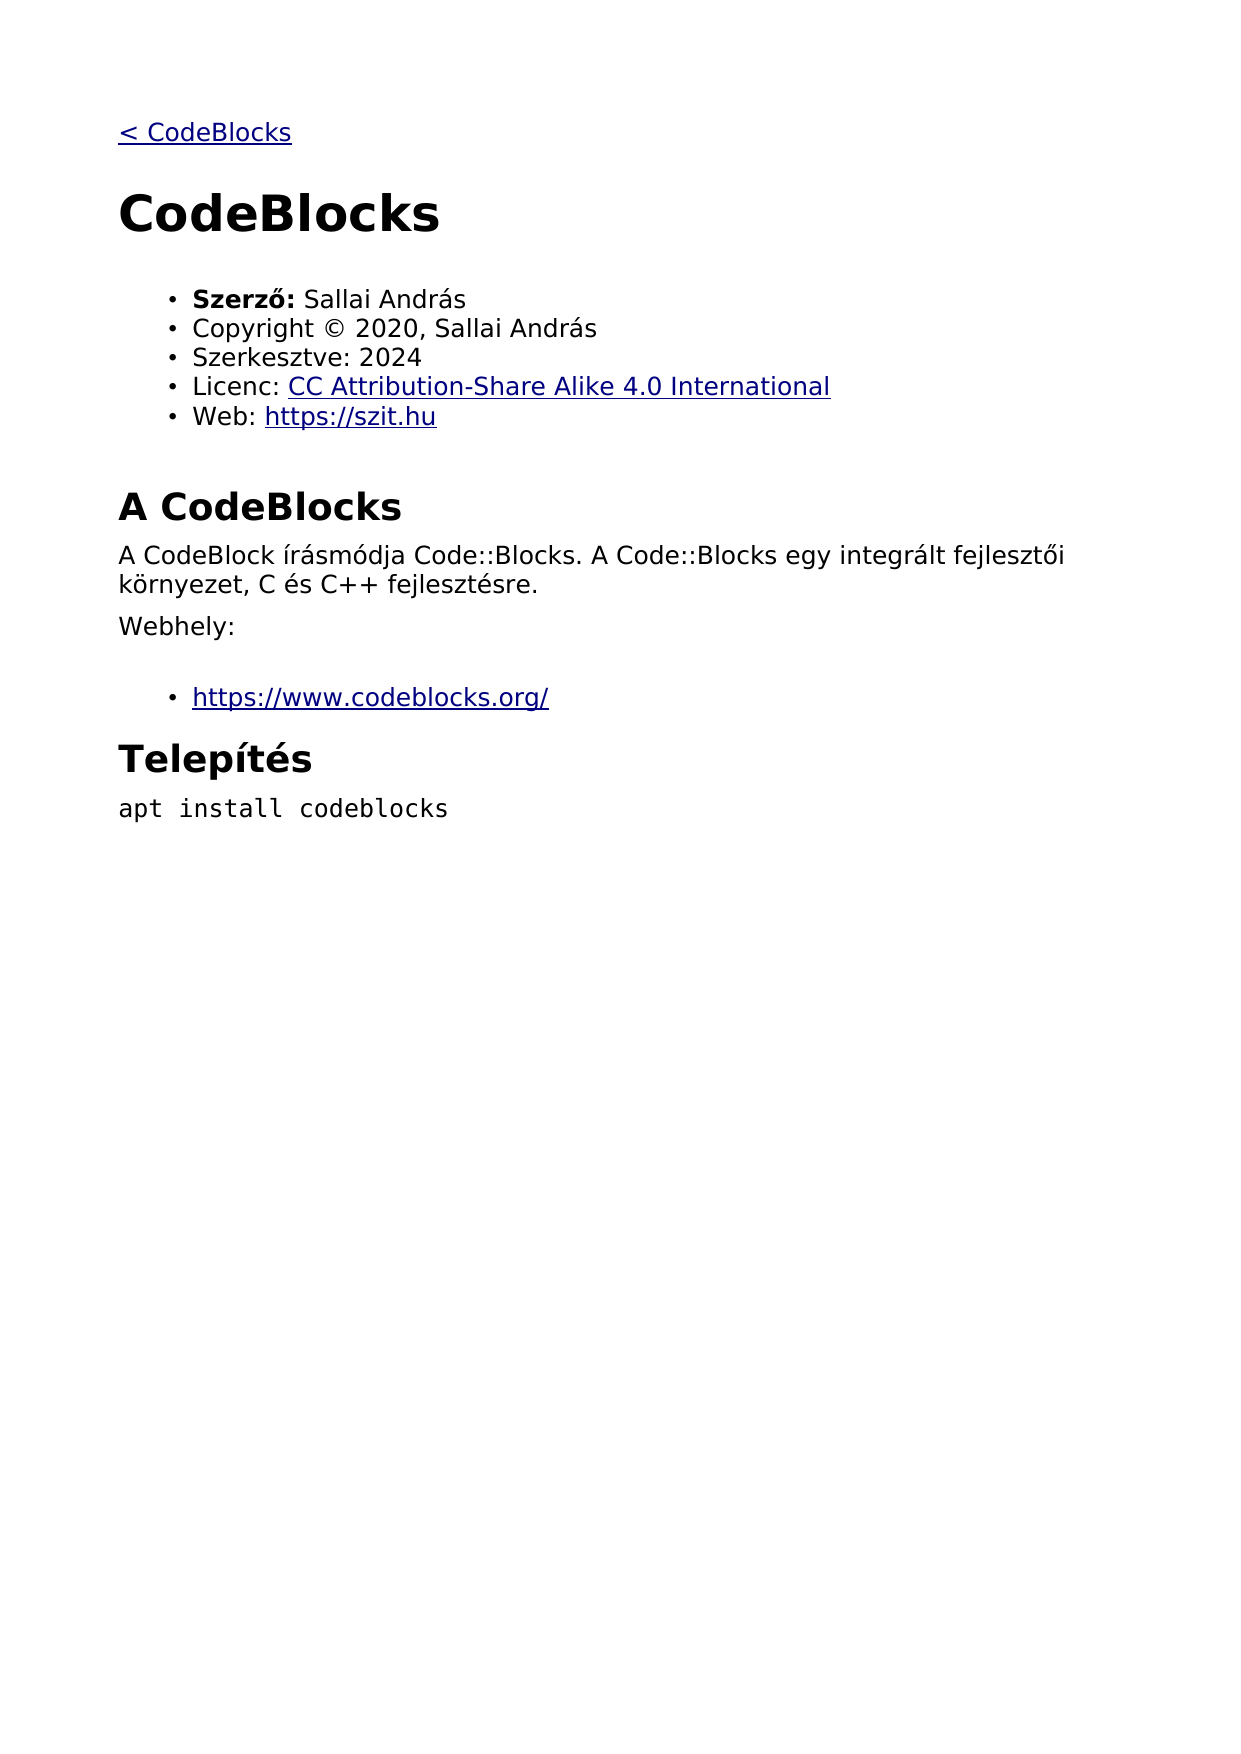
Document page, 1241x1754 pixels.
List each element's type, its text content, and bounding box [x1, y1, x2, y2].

text A CodeBlock írásmódja Code::Blocks. A Code::Blocks egy integrált fejlesztői környezet, C és C++ fejlesztésre. [118, 541, 1122, 600]
list Licenc: CC Attribution-Share Alike 4.0 International [177, 372, 1122, 402]
list Szerző: Sallai András [177, 285, 1122, 314]
text apt install codeblocks [118, 794, 1122, 823]
text Webhely: [118, 612, 1122, 641]
list https://www.codeblocks.org/ [177, 683, 1122, 713]
subtitle CodeBlocks [118, 185, 1122, 243]
list Copyright © 2020, Sallai András [177, 314, 1122, 343]
list Web: https://szit.hu [177, 402, 1122, 431]
list Szerkesztve: 2024 [177, 343, 1122, 372]
subtitle Telepítés [118, 738, 1122, 781]
text < CodeBlocks [118, 118, 1122, 147]
subtitle A CodeBlocks [118, 485, 1122, 529]
